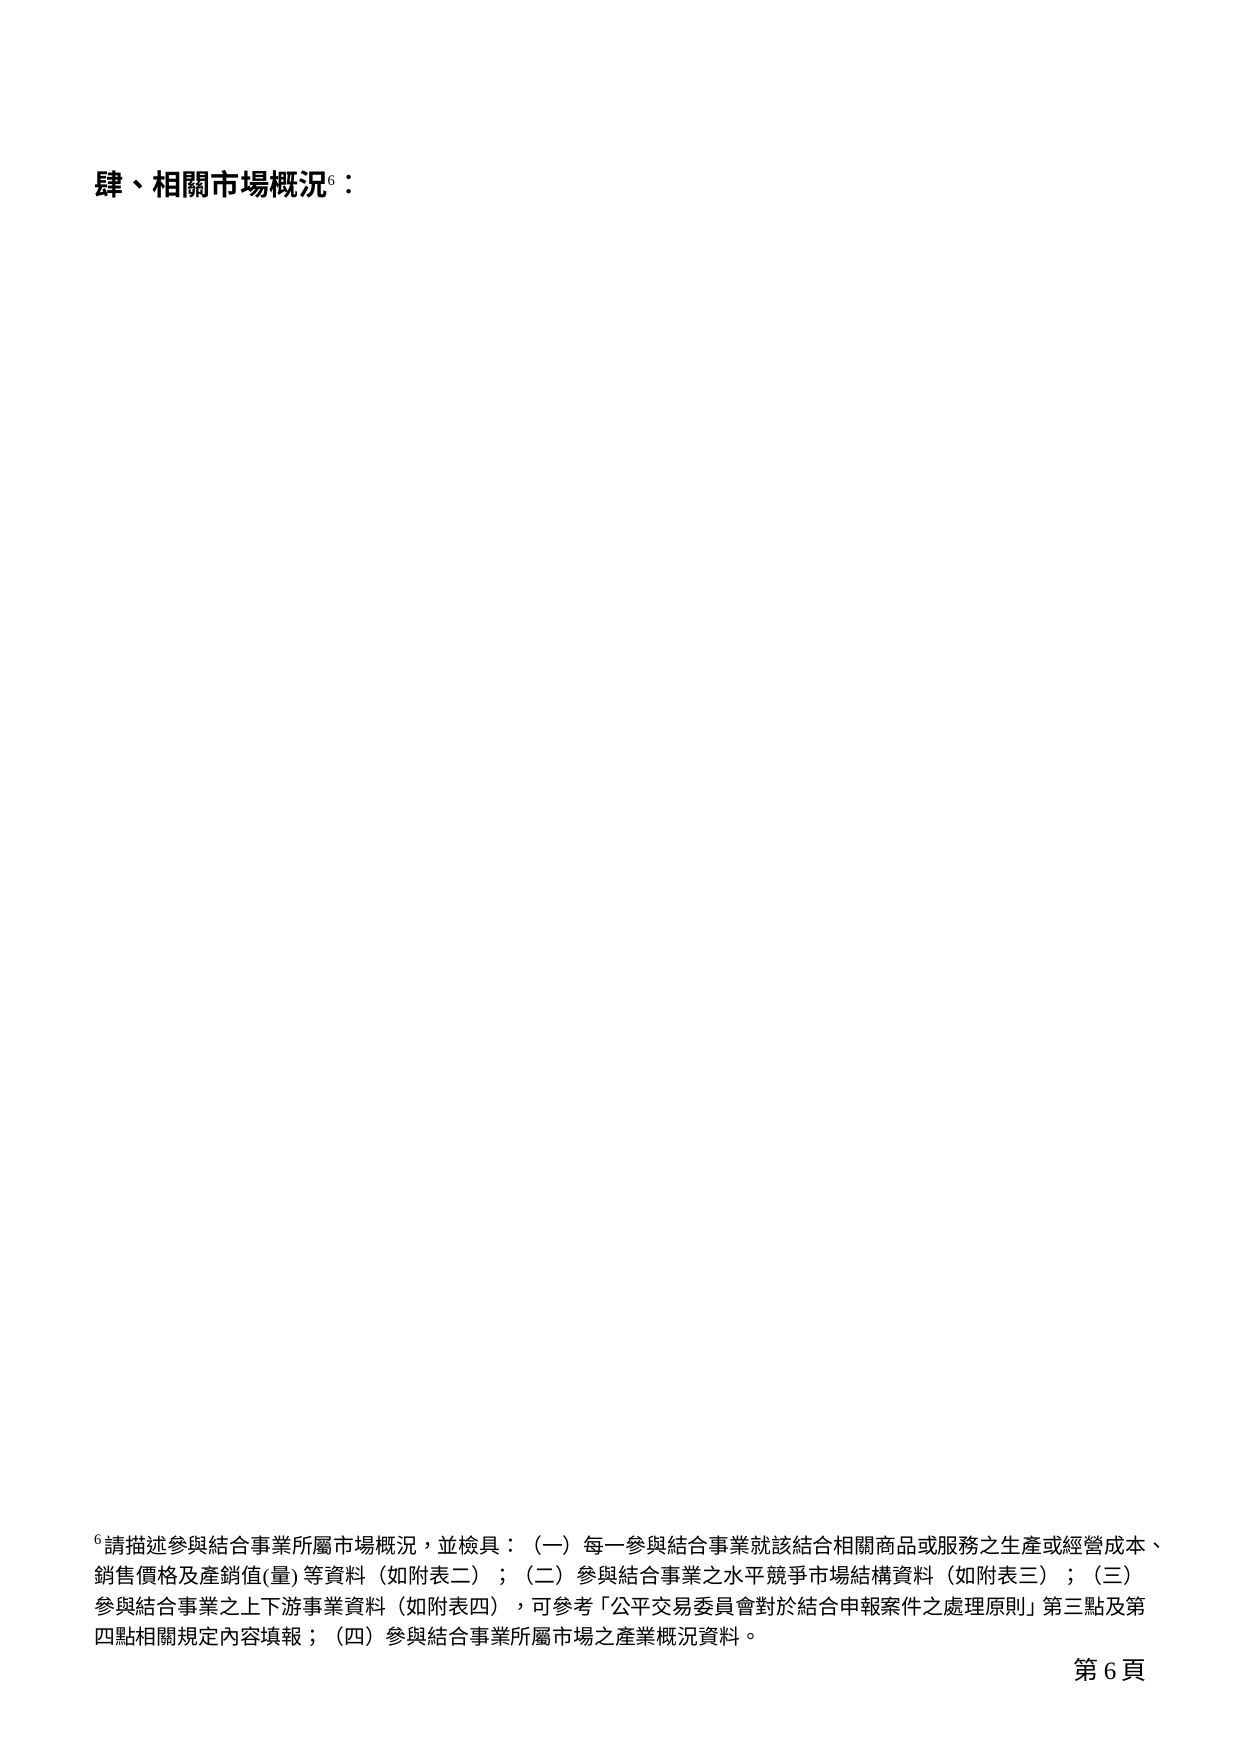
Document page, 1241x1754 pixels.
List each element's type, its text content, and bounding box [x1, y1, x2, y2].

text 請描述參與結合事業所屬市場概況，並檢具：（一）每一參與結合事業就該結合相關商品或服務之生產或經營成本、銷售價格及產銷值(量) 等資料（如附表二）；（二）參與結合事業之水平競爭市場結構資料（如附表三）；（三）參與結合事業之上下游事業資料（如附表四），可參考「公平交易委員會對於結合申報案件之處理原則」第三點及第四點相關規定內容填報；（四）參與結合事業所屬市場之產業概況資料。 [94, 1529, 1146, 1650]
text 肆、相關市場概況： [94, 145, 1146, 220]
